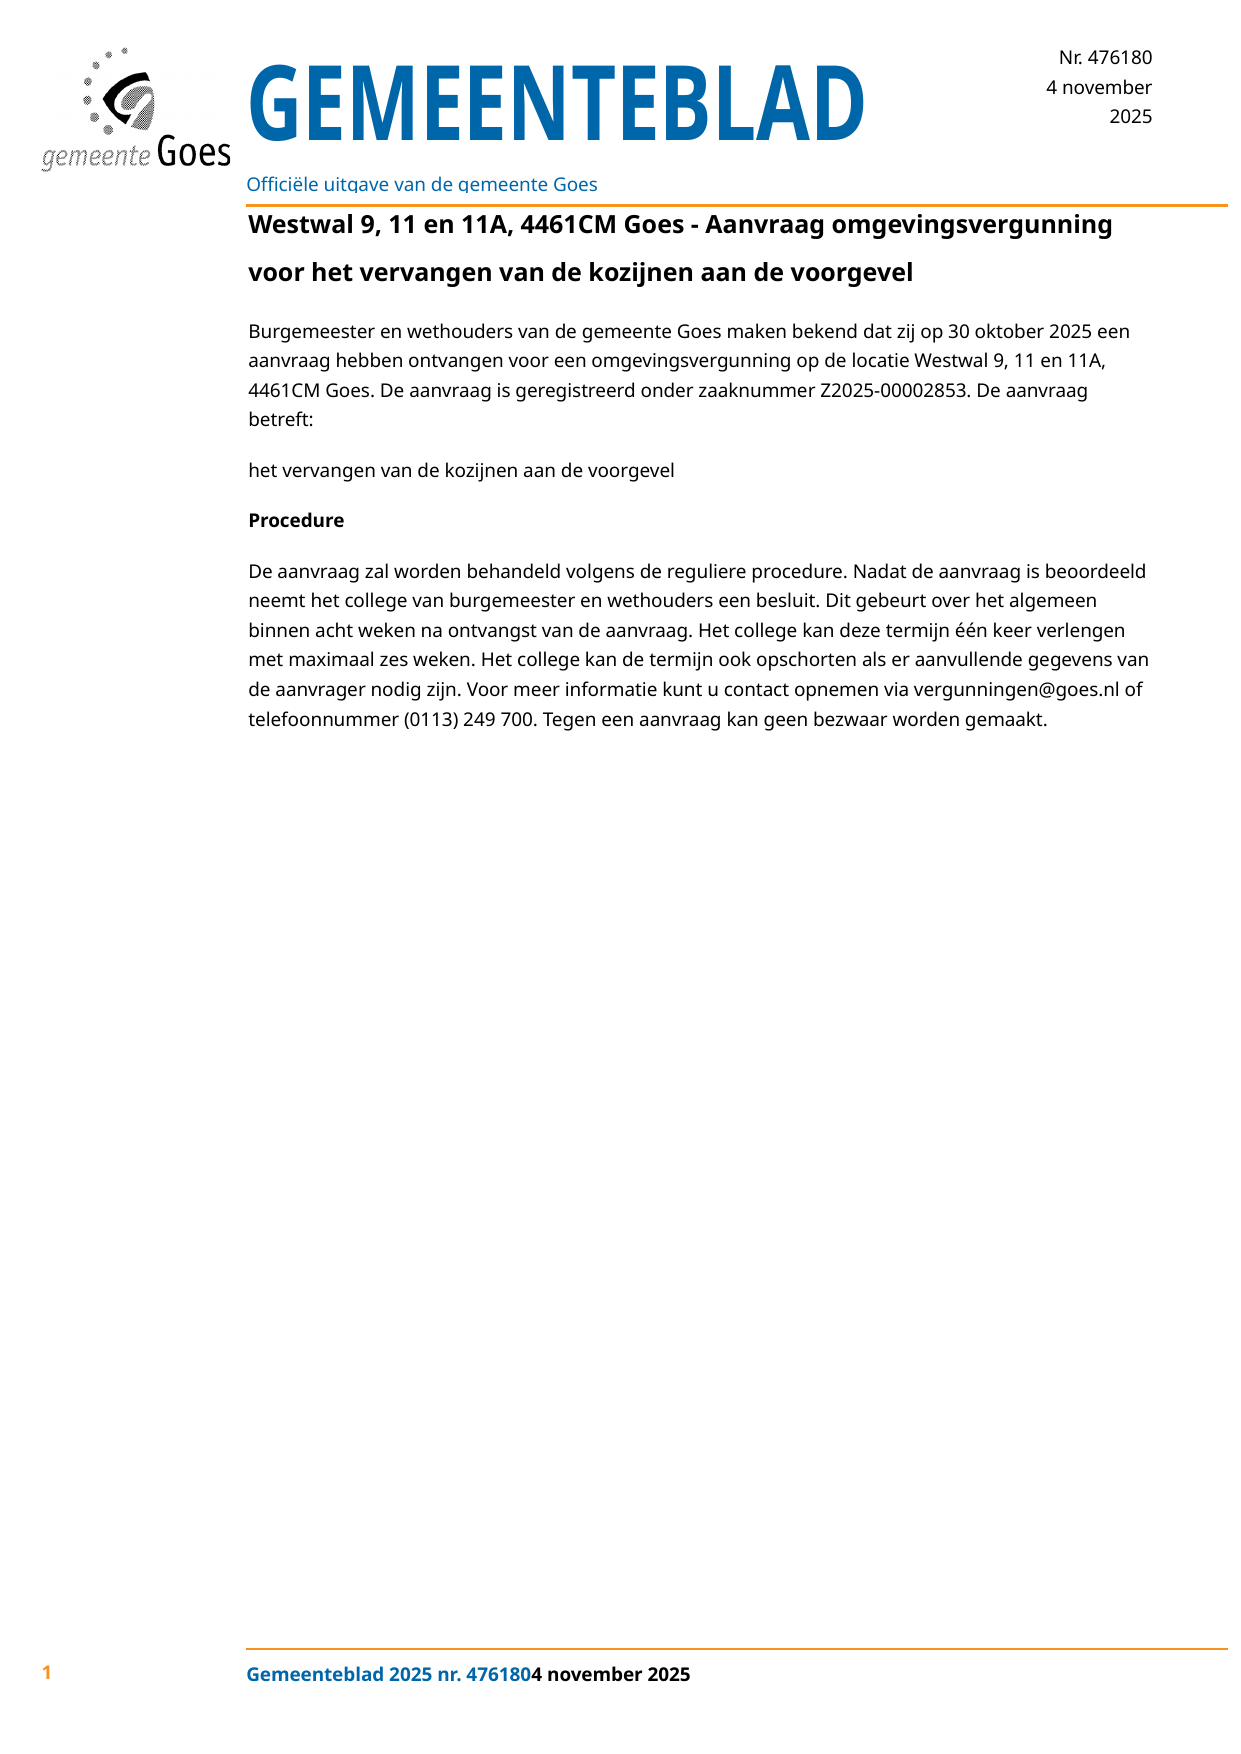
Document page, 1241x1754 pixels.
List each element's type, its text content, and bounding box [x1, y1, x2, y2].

text het vervangen van de kozijnen aan de voorgevel [248, 457, 1152, 483]
text Burgemeester en wethouders van de gemeente Goes maken bekend dat zij op 30 oktober 2025 een aanvraag hebben ontvangen voor een omgevingsvergunning op de locatie Westwal 9, 11 en 11A, 4461CM Goes. De aanvraag is geregistreerd onder zaaknummer Z2025-00002853. De aanvraag betreft: [248, 318, 1152, 432]
text Westwal 9, 11 en 11A, 4461CM Goes - Aanvraag omgevingsvergunning voor het vervangen van de kozijnen aan de voorgevel [248, 207, 1152, 288]
picture [41, 47, 231, 172]
text De aanvraag zal worden behandeld volgens de reguliere procedure. Nadat de aanvraag is beoordeeld neemt het college van burgemeester en wethouders een besluit. Dit gebeurt over het algemeen binnen acht weken na ontvangst van de aanvraag. Het college kan deze termijn één keer verlengen met maximaal zes weken. Het college kan de termijn ook opschorten als er aanvullende gegevens van de aanvrager nodig zijn. Voor meer informatie kunt u contact opnemen via vergunningen@goes.nl of telefoonnummer (0113) 249 700. Tegen een aanvraag kan geen bezwaar worden gemaakt. [248, 558, 1152, 732]
text Procedure [248, 507, 1152, 533]
